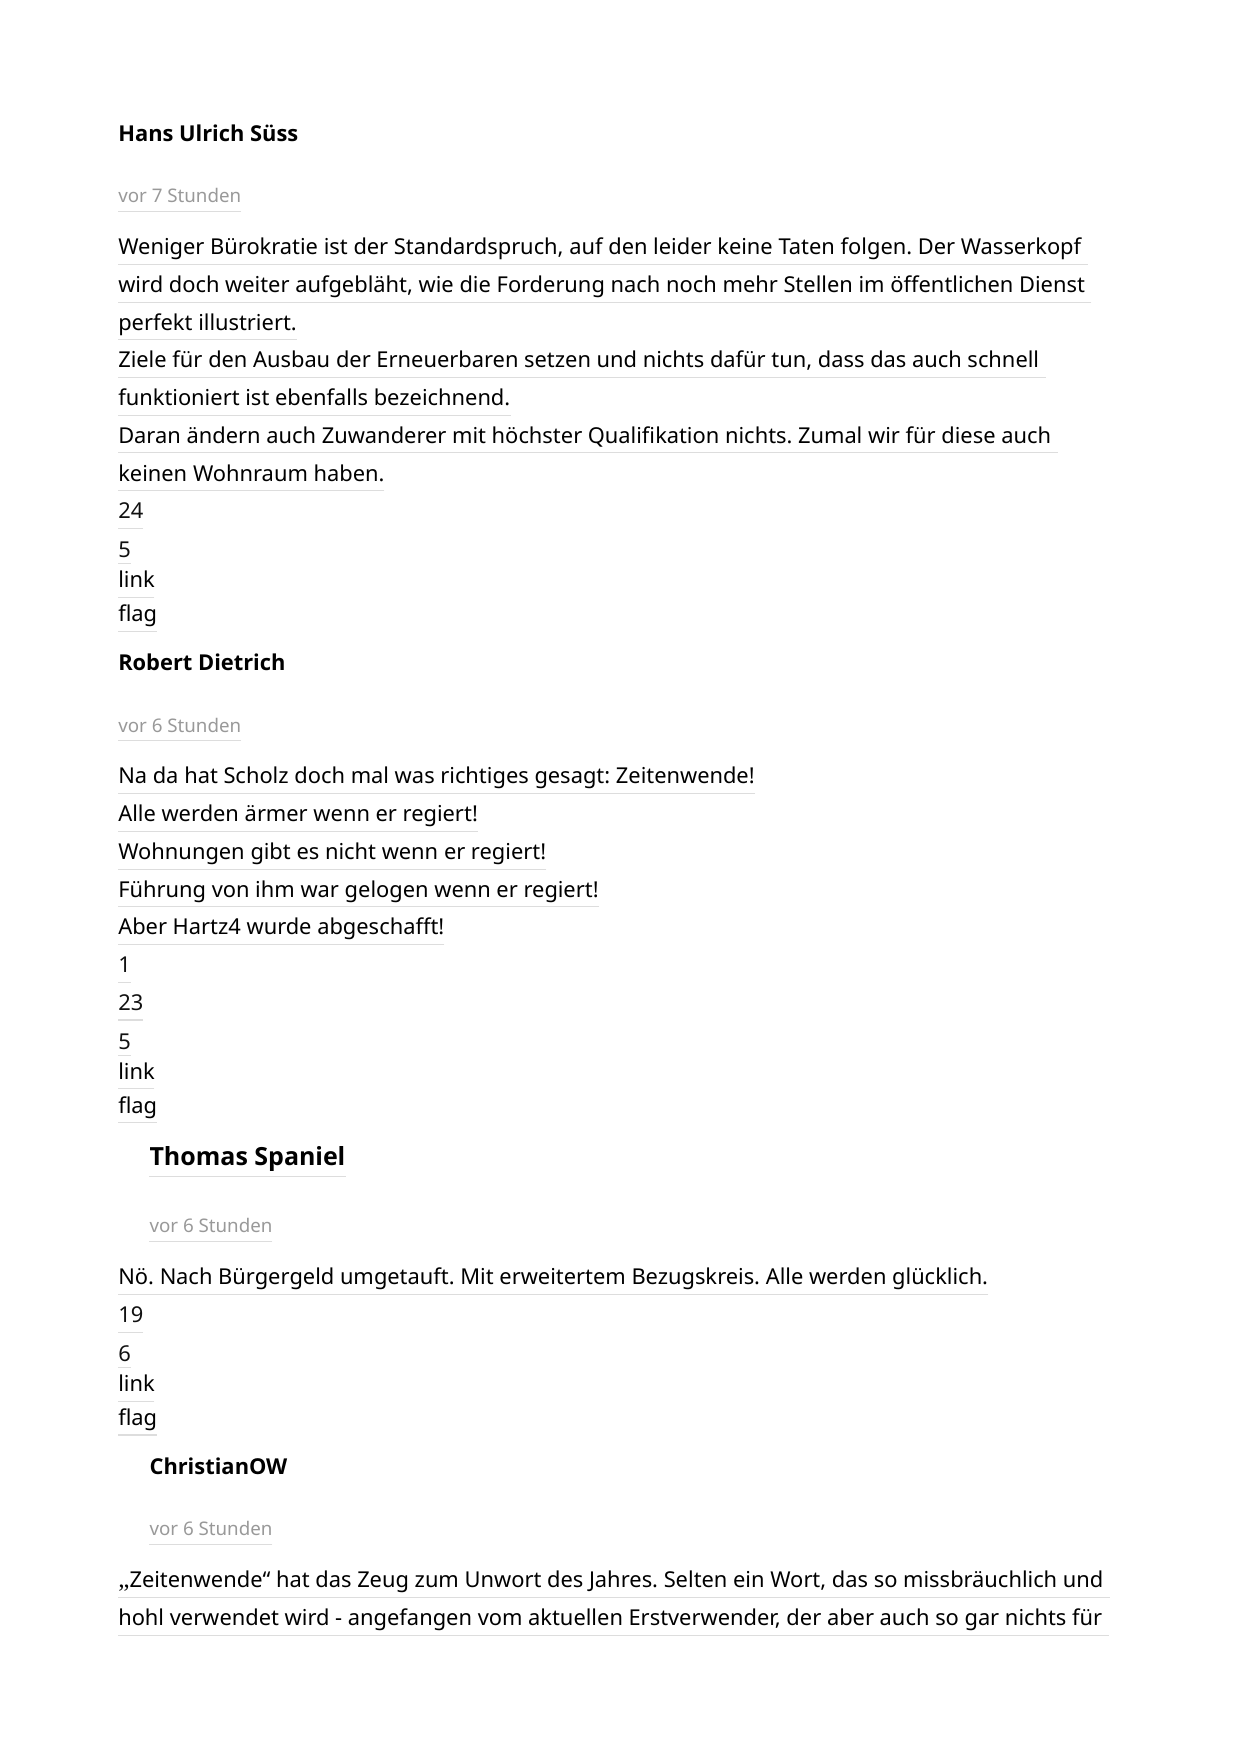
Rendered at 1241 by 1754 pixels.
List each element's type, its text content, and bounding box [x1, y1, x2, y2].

text Nö. Nach Bürgergeld umgetauft. Mit erweitertem Bezugskreis. Alle werden glücklich. [118, 1261, 1122, 1295]
text 6 [118, 1337, 1122, 1368]
text ChristianOW [149, 1451, 1122, 1481]
text 5 [118, 1024, 1122, 1056]
text 5 [118, 533, 1122, 564]
text 1 [118, 949, 1122, 983]
text vor 7 Stunden [118, 183, 1117, 212]
text 19 [118, 1299, 1122, 1333]
text Na da hat Scholz doch mal was richtiges gesagt: Zeitenwende! Alle werden ärmer wenn er regiert! Wohnungen gibt es nicht wenn er regiert! Führung von ihm war gelogen wenn er regiert! Aber Hartz4 wurde abgeschafft! [118, 761, 1122, 945]
text „Zeitenwende“ hat das Zeug zum Unwort des Jahres. Selten ein Wort, das so missbräuchlich und hohl verwendet wird - angefangen vom aktuellen Erstverwender, der aber auch so gar nichts für [118, 1564, 1122, 1636]
text vor 6 Stunden [118, 712, 1117, 741]
text Robert Dietrich [118, 647, 1122, 677]
text vor 6 Stunden [149, 1213, 1117, 1242]
text Hans Ulrich Süss [118, 118, 1122, 148]
text Weniger Bürokratie ist der Standardspruch, auf den leider keine Taten folgen. Der Wasserkopf wird doch weiter aufgebläht, wie die Forderung nach noch mehr Stellen im öffentlichen Dienst perfekt illustriert. Ziele für den Ausbau der Erneuerbaren setzen und nichts dafür tun, dass das auch schnell funktioniert ist ebenfalls bezeichnend. Daran ändern auch Zuwanderer mit höchster Qualifikation nichts. Zumal wir für diese auch keinen Wohnraum haben. [118, 231, 1122, 491]
text link [118, 1368, 1122, 1402]
text 24 [118, 495, 1122, 529]
text 23 [118, 987, 1122, 1021]
text link [118, 1056, 1122, 1089]
text vor 6 Stunden [149, 1516, 1117, 1545]
text Thomas Spaniel [149, 1139, 1122, 1177]
text flag [118, 598, 1122, 632]
text flag [118, 1402, 1122, 1436]
text link [118, 564, 1122, 598]
text flag [118, 1089, 1122, 1123]
